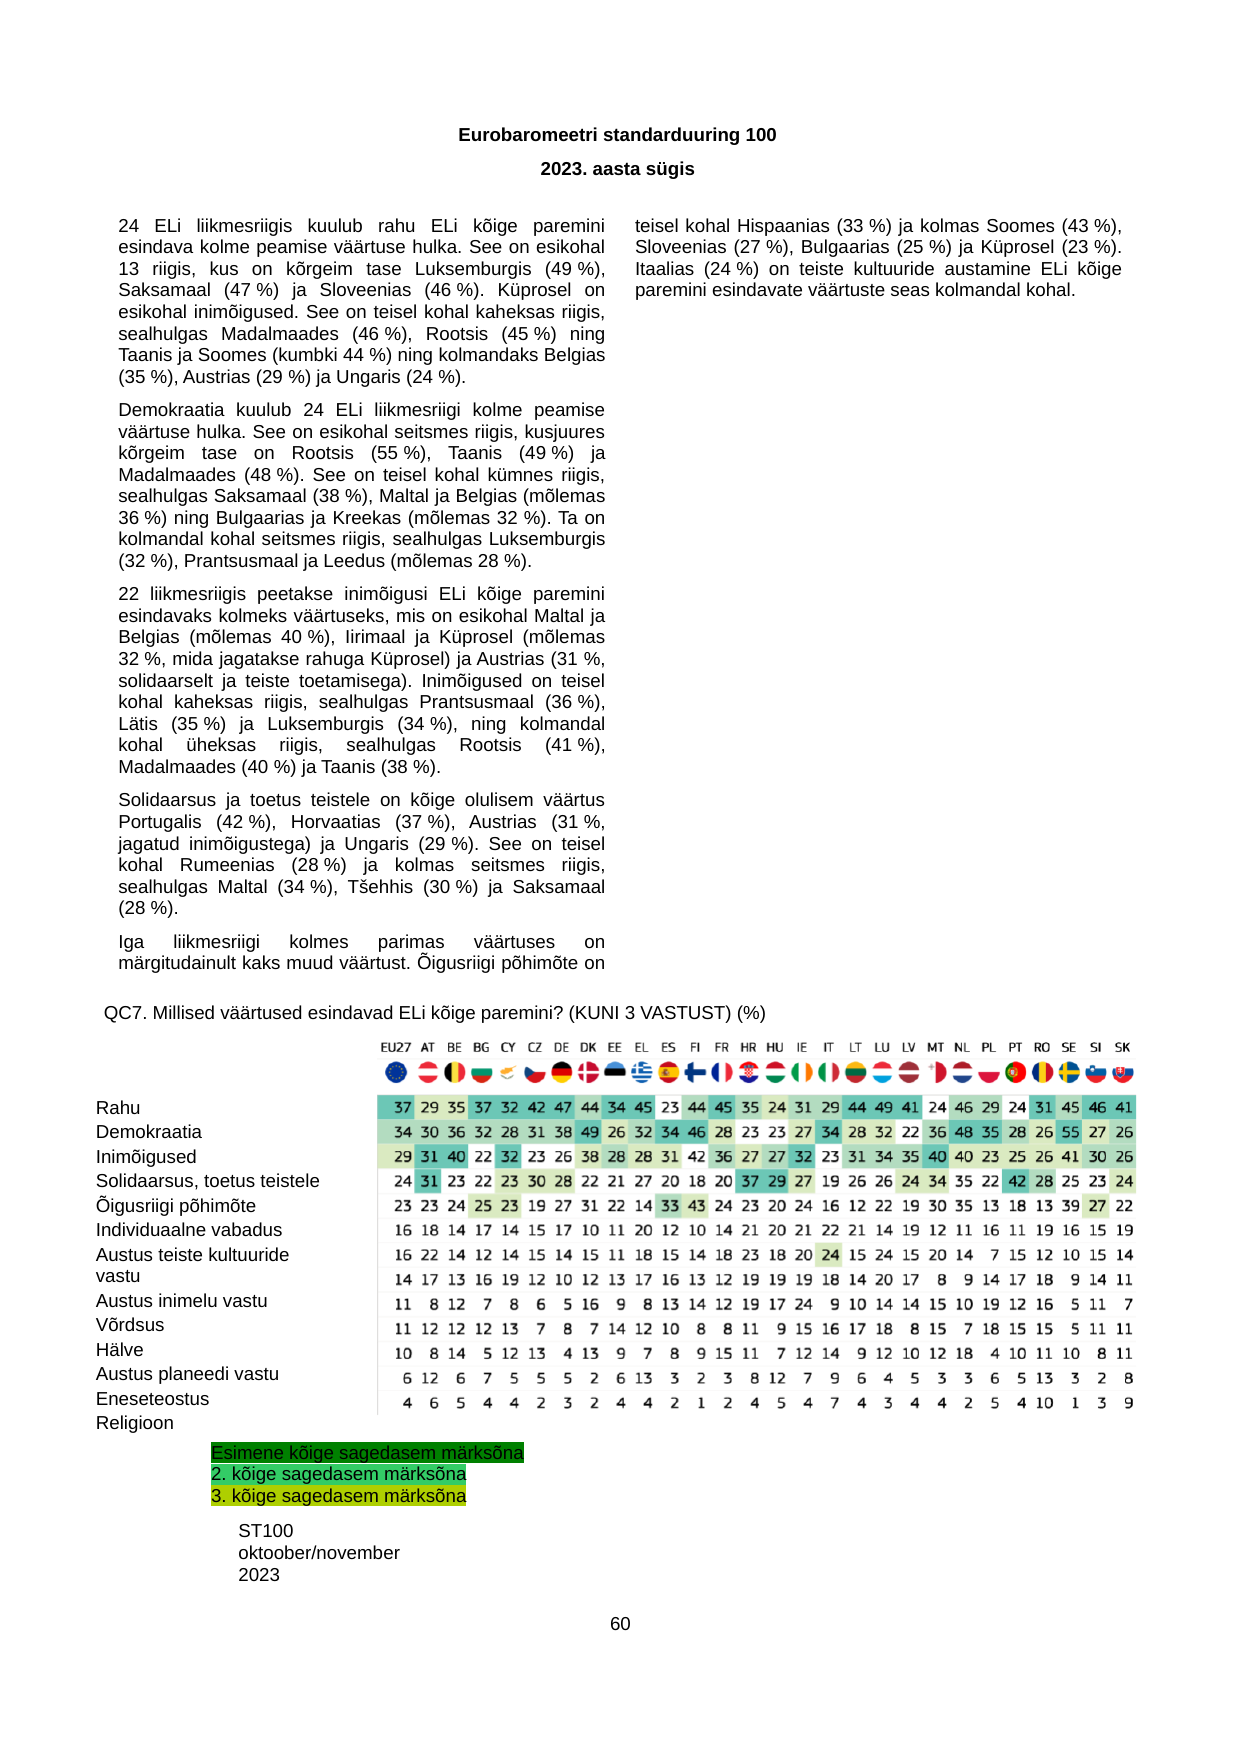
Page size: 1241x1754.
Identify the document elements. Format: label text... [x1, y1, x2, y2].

text Solidaarsus ja toetus teistele on kõige olulisem väärtus Portugalis (42 %), Horvaatias (37 %), Austrias (31 %, jagatud inimõigustega) ja Ungaris (29 %). See on teisel kohal Rumeenias (28 %) ja kolmas seitsmes riigis, sealhulgas Maltal (34 %), Tšehhis (30 %) ja Saksamaal (28 %). [118, 789, 605, 918]
text 22 liikmesriigis peetakse inimõigusi ELi kõige paremini esindavaks kolmeks väärtuseks, mis on esikohal Maltal ja Belgias (mõlemas 40 %), Iirimaal ja Küprosel (mõlemas 32 %, mida jagatakse rahuga Küprosel) ja Austrias (31 %, solidaarselt ja teiste toetamisega). Inimõigused on teisel kohal kaheksas riigis, sealhulgas Prantsusmaal (36 %), Lätis (35 %) ja Luksemburgis (34 %), ning kolmandal kohal üheksas riigis, sealhulgas Rootsis (41 %), Madalmaades (40 %) ja Taanis (38 %). [118, 583, 605, 777]
text 24 ELi liikmesriigis kuulub rahu ELi kõige paremini esindava kolme peamise väärtuse hulka. See on esikohal 13 riigis, kus on kõrgeim tase Luksemburgis (49 %), Saksamaal (47 %) ja Sloveenias (46 %). Küprosel on esikohal inimõigused. See on teisel kohal kaheksas riigis, sealhulgas Madalmaades (46 %), Rootsis (45 %) ning Taanis ja Soomes (kumbki 44 %) ning kolmandaks Belgias (35 %), Austrias (29 %) ja Ungaris (24 %). [118, 214, 605, 387]
text Demokraatia kuulub 24 ELi liikmesriigi kolme peamise väärtuse hulka. See on esikohal seitsmes riigis, kusjuures kõrgeim tase on Rootsis (55 %), Taanis (49 %) ja Madalmaades (48 %). See on teisel kohal kümnes riigis, sealhulgas Saksamaal (38 %), Maltal ja Belgias (mõlemas 36 %) ning Bulgaarias ja Kreekas (mõlemas 32 %). Ta on kolmandal kohal seitsmes riigis, sealhulgas Luksemburgis (32 %), Prantsusmaal ja Leedus (mõlemas 28 %). [118, 399, 605, 571]
text teisel kohal Hispaanias (33 %) ja kolmas Soomes (43 %), Sloveenias (27 %), Bulgaarias (25 %) ja Küprosel (23 %). Itaalias (24 %) on teiste kultuuride austamine ELi kõige paremini esindavate väärtuste seas kolmandal kohal. [635, 214, 1122, 301]
text Iga liikmesriigi kolmes parimas väärtuses on märgitudainult kaks muud väärtust. Õigusriigi põhimõte on [118, 930, 605, 973]
picture [377, 1036, 1141, 1418]
